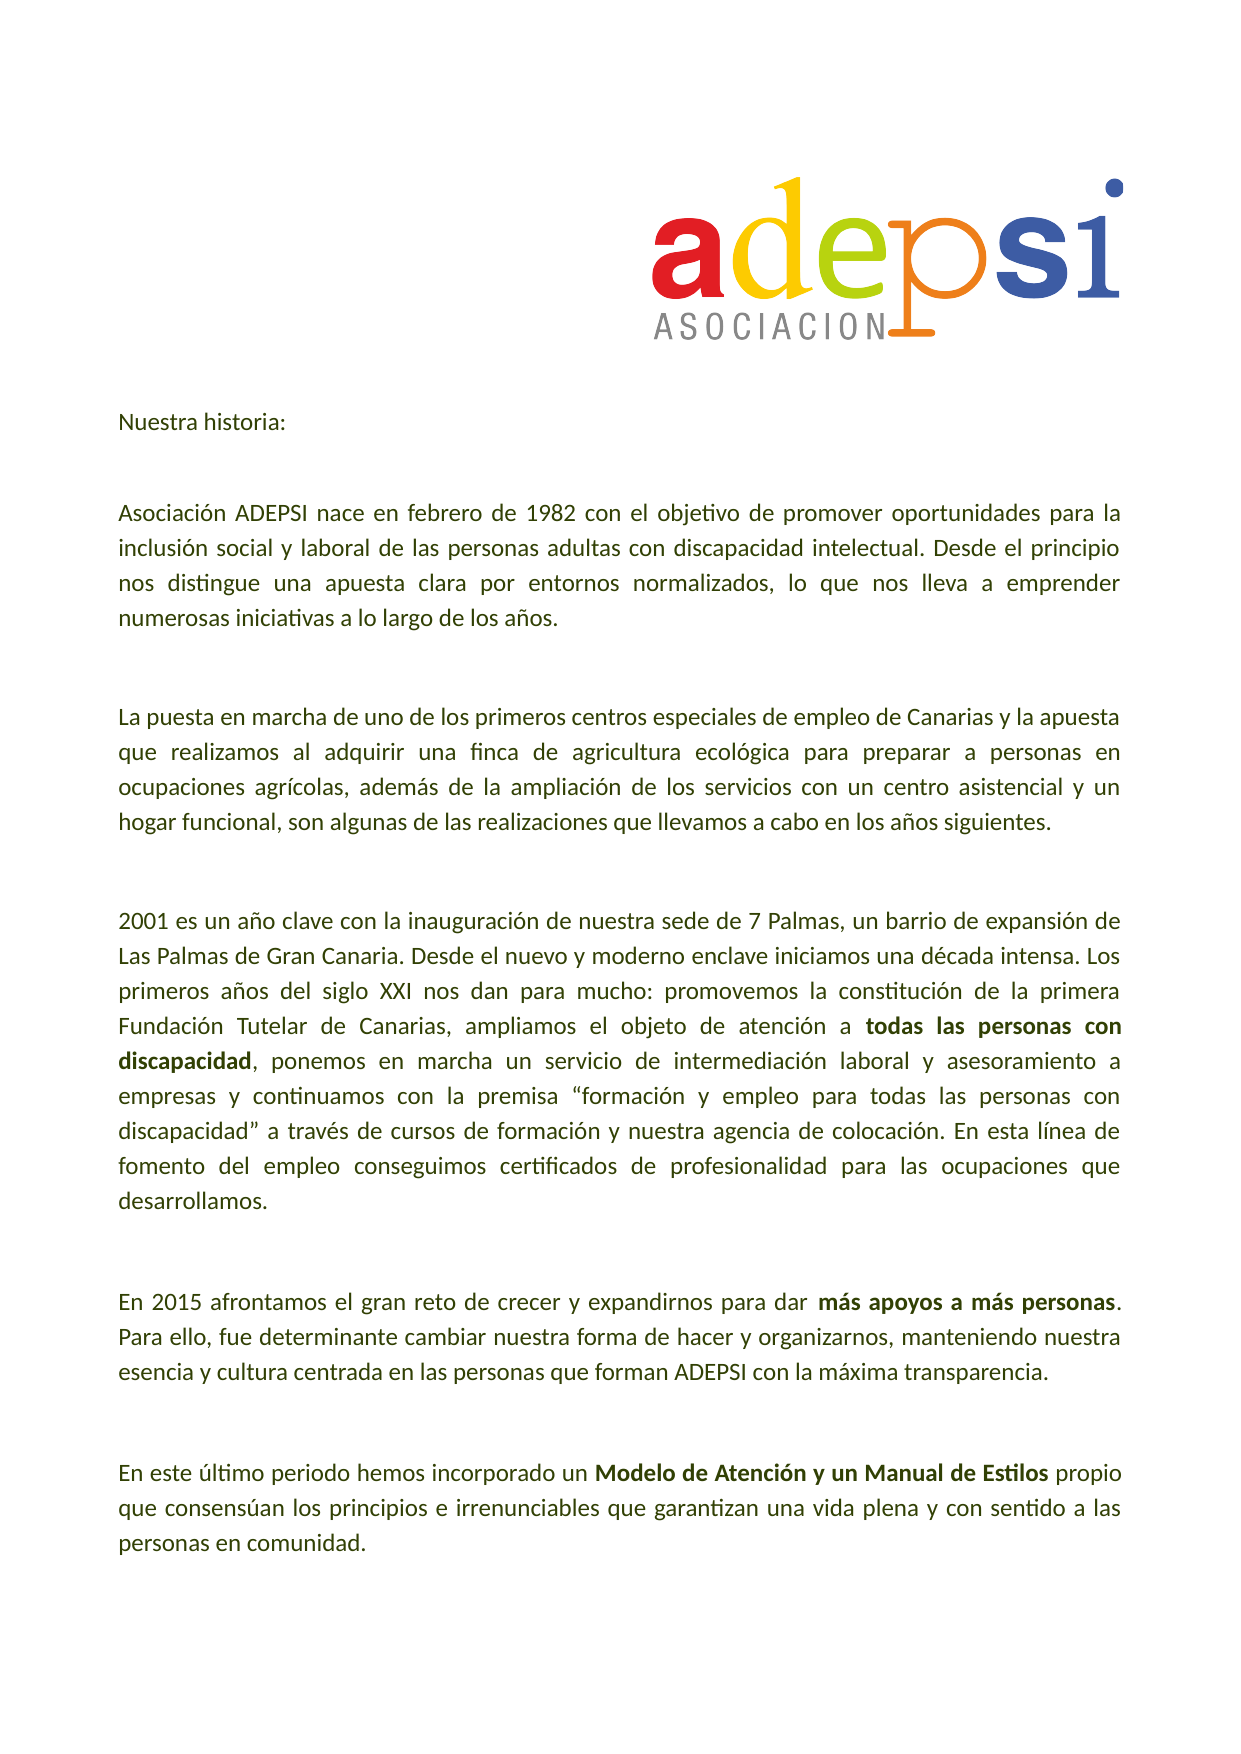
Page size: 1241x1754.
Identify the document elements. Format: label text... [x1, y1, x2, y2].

text La puesta en marcha de uno de los primeros centros especiales de empleo de Canarias y la apuesta que realizamos al adquirir una finca de agricultura ecológica para preparar a personas en ocupaciones agrícolas, además de la ampliación de los servicios con un centro asistencial y un hogar funcional, son algunas de las realizaciones que llevamos a cabo en los años siguientes. [118, 701, 1122, 837]
picture [652, 177, 1124, 340]
text En este último periodo hemos incorporado un Modelo de Atención y un Manual de Estilos propio que consensúan los principios e irrenunciables que garantizan una vida plena y con sentido a las personas en comunidad. [118, 1458, 1122, 1558]
text Asociación ADEPSI nace en febrero de 1982 con el objetivo de promover oportunidades para la inclusión social y laboral de las personas adultas con discapacidad intelectual. Desde el principio nos distingue una apuesta clara por entornos normalizados, lo que nos lleva a emprender numerosas iniciativas a lo largo de los años. [118, 497, 1122, 633]
text 2001 es un año clave con la inauguración de nuestra sede de 7 Palmas, un barrio de expansión de Las Palmas de Gran Canaria. Desde el nuevo y moderno enclave iniciamos una década intensa. Los primeros años del siglo XXI nos dan para mucho: promovemos la constitución de la primera Fundación Tutelar de Canarias, ampliamos el objeto de atención a todas las personas con discapacidad, ponemos en marcha un servicio de intermediación laboral y asesoramiento a empresas y continuamos con la premisa “formación y empleo para todas las personas con discapacidad” a través de cursos de formación y nuestra agencia de colocación. En esta línea de fomento del empleo conseguimos certificados de profesionalidad para las ocupaciones que desarrollamos. [118, 906, 1122, 1216]
text Nuestra historia: [118, 406, 1122, 436]
text En 2015 afrontamos el gran reto de crecer y expandirnos para dar más apoyos a más personas. Para ello, fue determinante cambiar nuestra forma de hacer y organizarnos, manteniendo nuestra esencia y cultura centrada en las personas que forman ADEPSI con la máxima transparencia. [118, 1287, 1122, 1387]
